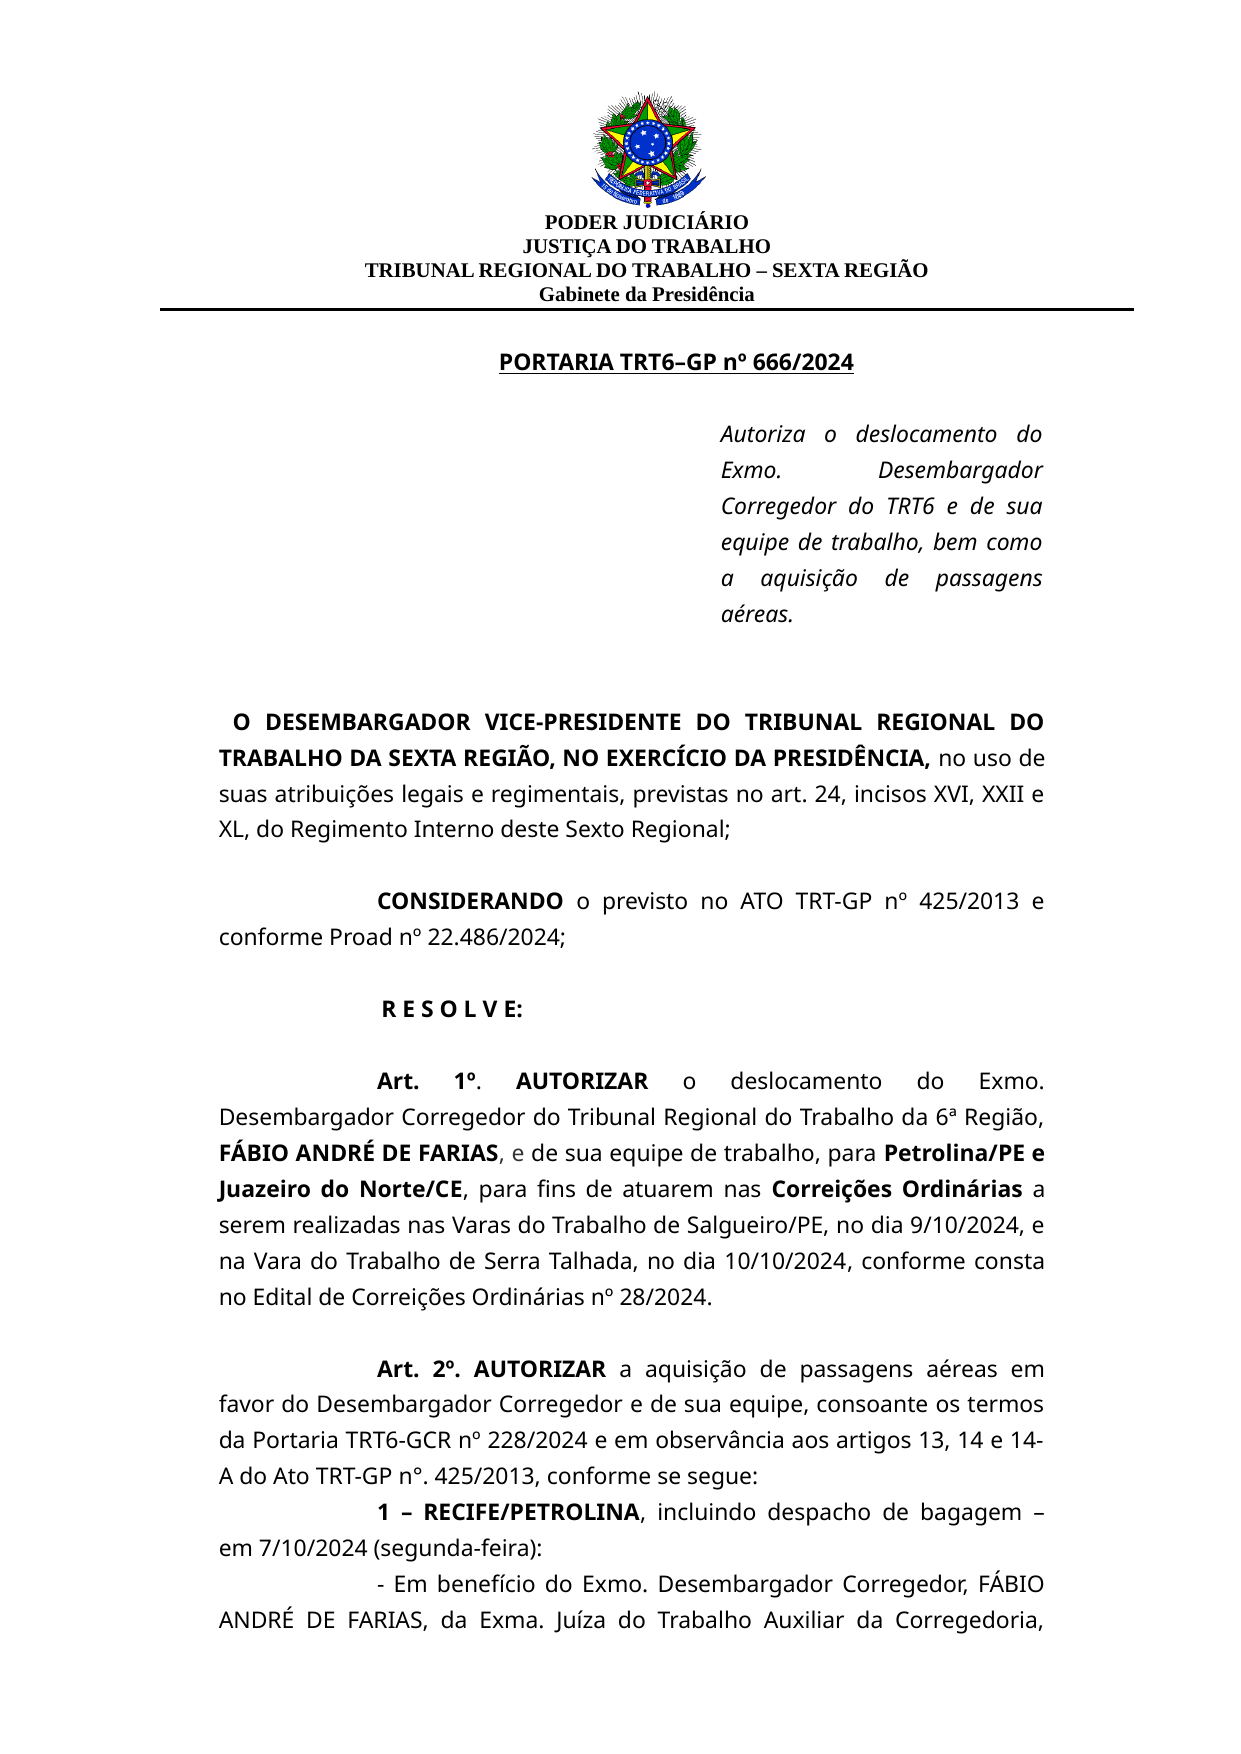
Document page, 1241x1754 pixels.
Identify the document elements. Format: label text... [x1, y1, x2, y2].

text R E S O L V E: [159, 993, 1045, 1024]
text PORTARIA TRT6–GP nº 666/2024 [218, 346, 1134, 377]
text CONSIDERANDO o previsto no ATO TRT-GP nº 425/2013 e conforme Proad nº 22.486/2024; [218, 885, 1045, 952]
text - Em benefício do Exmo. Desembargador Corregedor, FÁBIO ANDRÉ DE FARIAS, da Exma. Juíza do Trabalho Auxiliar da Corregedoria, [218, 1568, 1045, 1635]
text O DESEMBARGADOR VICE-PRESIDENTE DO TRIBUNAL REGIONAL DO TRABALHO DA SEXTA REGIÃO, NO EXERCÍCIO DA PRESIDÊNCIA, no uso de suas atribuições legais e regimentais, previstas no art. 24, incisos XVI, XXII e XL, do Regimento Interno deste Sexto Regional; [218, 706, 1045, 845]
text Art. 1º. AUTORIZAR o deslocamento do Exmo. Desembargador Corregedor do Tribunal Regional do Trabalho da 6ª Região, FÁBIO ANDRÉ DE FARIAS, e de sua equipe de trabalho, para Petrolina/PE e Juazeiro do Norte/CE, para fins de atuarem nas Correições Ordinárias a serem realizadas nas Varas do Trabalho de Salgueiro/PE, no dia 9/10/2024, e na Vara do Trabalho de Serra Talhada, no dia 10/10/2024, conforme consta no Edital de Correições Ordinárias nº 28/2024. [218, 1065, 1045, 1312]
text 1 – RECIFE/PETROLINA, incluindo despacho de bagagem – em 7/10/2024 (segunda-feira): [218, 1496, 1045, 1563]
text Autoriza o deslocamento do Exmo. Desembargador Corregedor do TRT6 e de sua equipe de trabalho, bem como a aquisição de passagens aéreas. [721, 418, 1045, 629]
text Art. 2º. AUTORIZAR a aquisição de passagens aéreas em favor do Desembargador Corregedor e de sua equipe, consoante os termos da Portaria TRT6-GCR nº 228/2024 e em observância aos artigos 13, 14 e 14-A do Ato TRT-GP n°. 425/2013, conforme se segue: [218, 1352, 1045, 1492]
